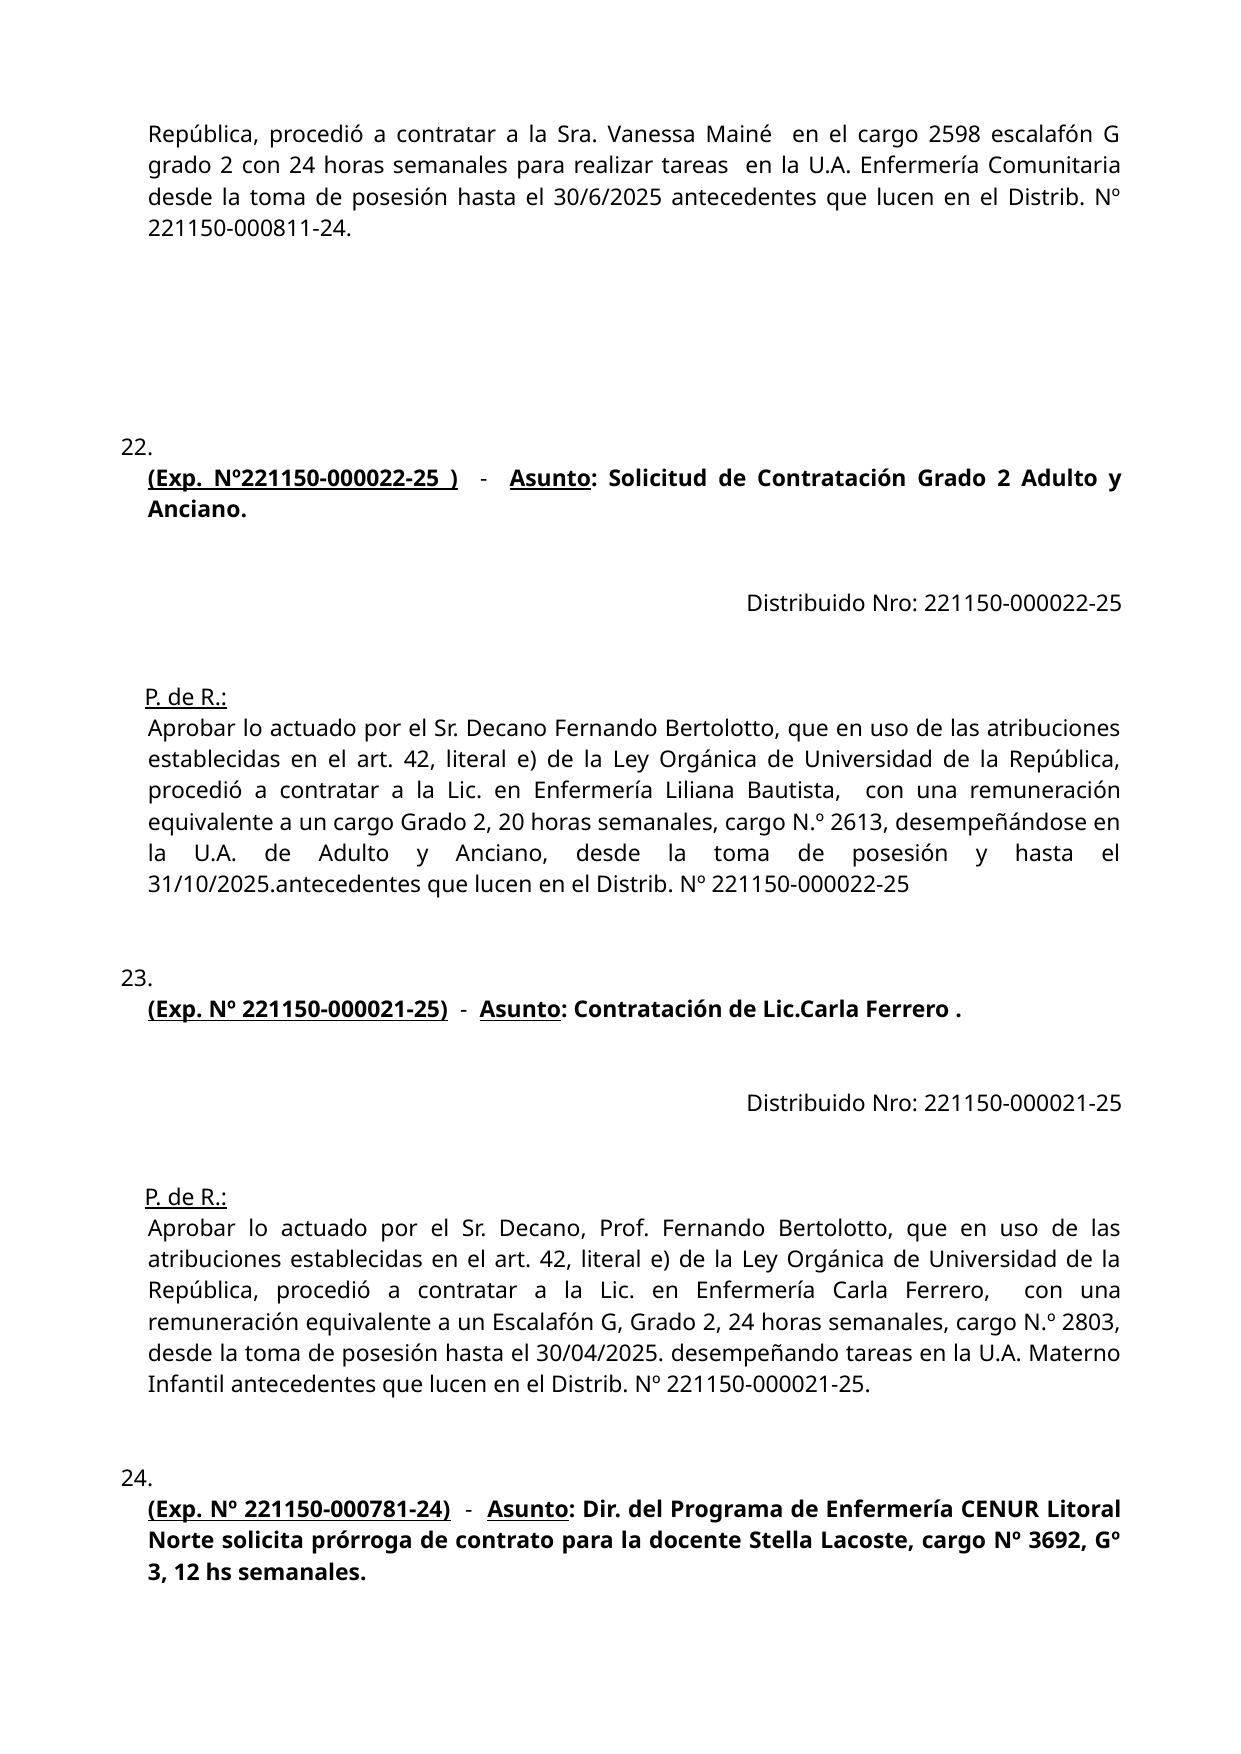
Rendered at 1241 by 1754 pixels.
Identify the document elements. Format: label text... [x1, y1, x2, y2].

text (Exp. Nº221150-000022-25 ) - Asunto: Solicitud de Contratación Grado 2 Adulto y Anciano. [148, 462, 1122, 524]
text 24. [121, 1462, 1122, 1493]
text (Exp. Nº 221150-000781-24) - Asunto: Dir. del Programa de Enfermería CENUR Litoral Norte solicita prórroga de contrato para la docente Stella Lacoste, cargo Nº 3692, Gº 3, 12 hs semanales. [148, 1493, 1122, 1587]
text Distribuido Nro: 221150-000021-25 [221, 1087, 1122, 1118]
text República, procedió a contratar a la Sra. Vanessa Mainé en el cargo 2598 escalafón G grado 2 con 24 horas semanales para realizar tareas en la U.A. Enfermería Comunitaria desde la toma de posesión hasta el 30/6/2025 antecedentes que lucen en el Distrib. Nº 221150-000811-24. [148, 118, 1122, 243]
text Aprobar lo actuado por el Sr. Decano Fernando Bertolotto, que en uso de las atribuciones establecidas en el art. 42, literal e) de la Ley Orgánica de Universidad de la República, procedió a contratar a la Lic. en Enfermería Liliana Bautista, con una remuneración equivalente a un cargo Grado 2, 20 horas semanales, cargo N.º 2613, desempeñándose en la U.A. de Adulto y Anciano, desde la toma de posesión y hasta el 31/10/2025.antecedentes que lucen en el Distrib. Nº 221150-000022-25 [148, 712, 1122, 899]
text (Exp. Nº 221150-000021-25) - Asunto: Contratación de Lic.Carla Ferrero . [148, 993, 1122, 1024]
text P. de R.: [121, 681, 1122, 712]
text P. de R.: [121, 1181, 1122, 1212]
text 23. [121, 962, 1122, 993]
text Aprobar lo actuado por el Sr. Decano, Prof. Fernando Bertolotto, que en uso de las atribuciones establecidas en el art. 42, literal e) de la Ley Orgánica de Universidad de la República, procedió a contratar a la Lic. en Enfermería Carla Ferrero, con una remuneración equivalente a un Escalafón G, Grado 2, 24 horas semanales, cargo N.º 2803, desde la toma de posesión hasta el 30/04/2025. desempeñando tareas en la U.A. Materno Infantil antecedentes que lucen en el Distrib. Nº 221150-000021-25. [148, 1212, 1122, 1399]
text Distribuido Nro: 221150-000022-25 [221, 587, 1122, 618]
text 22. [121, 431, 1122, 462]
